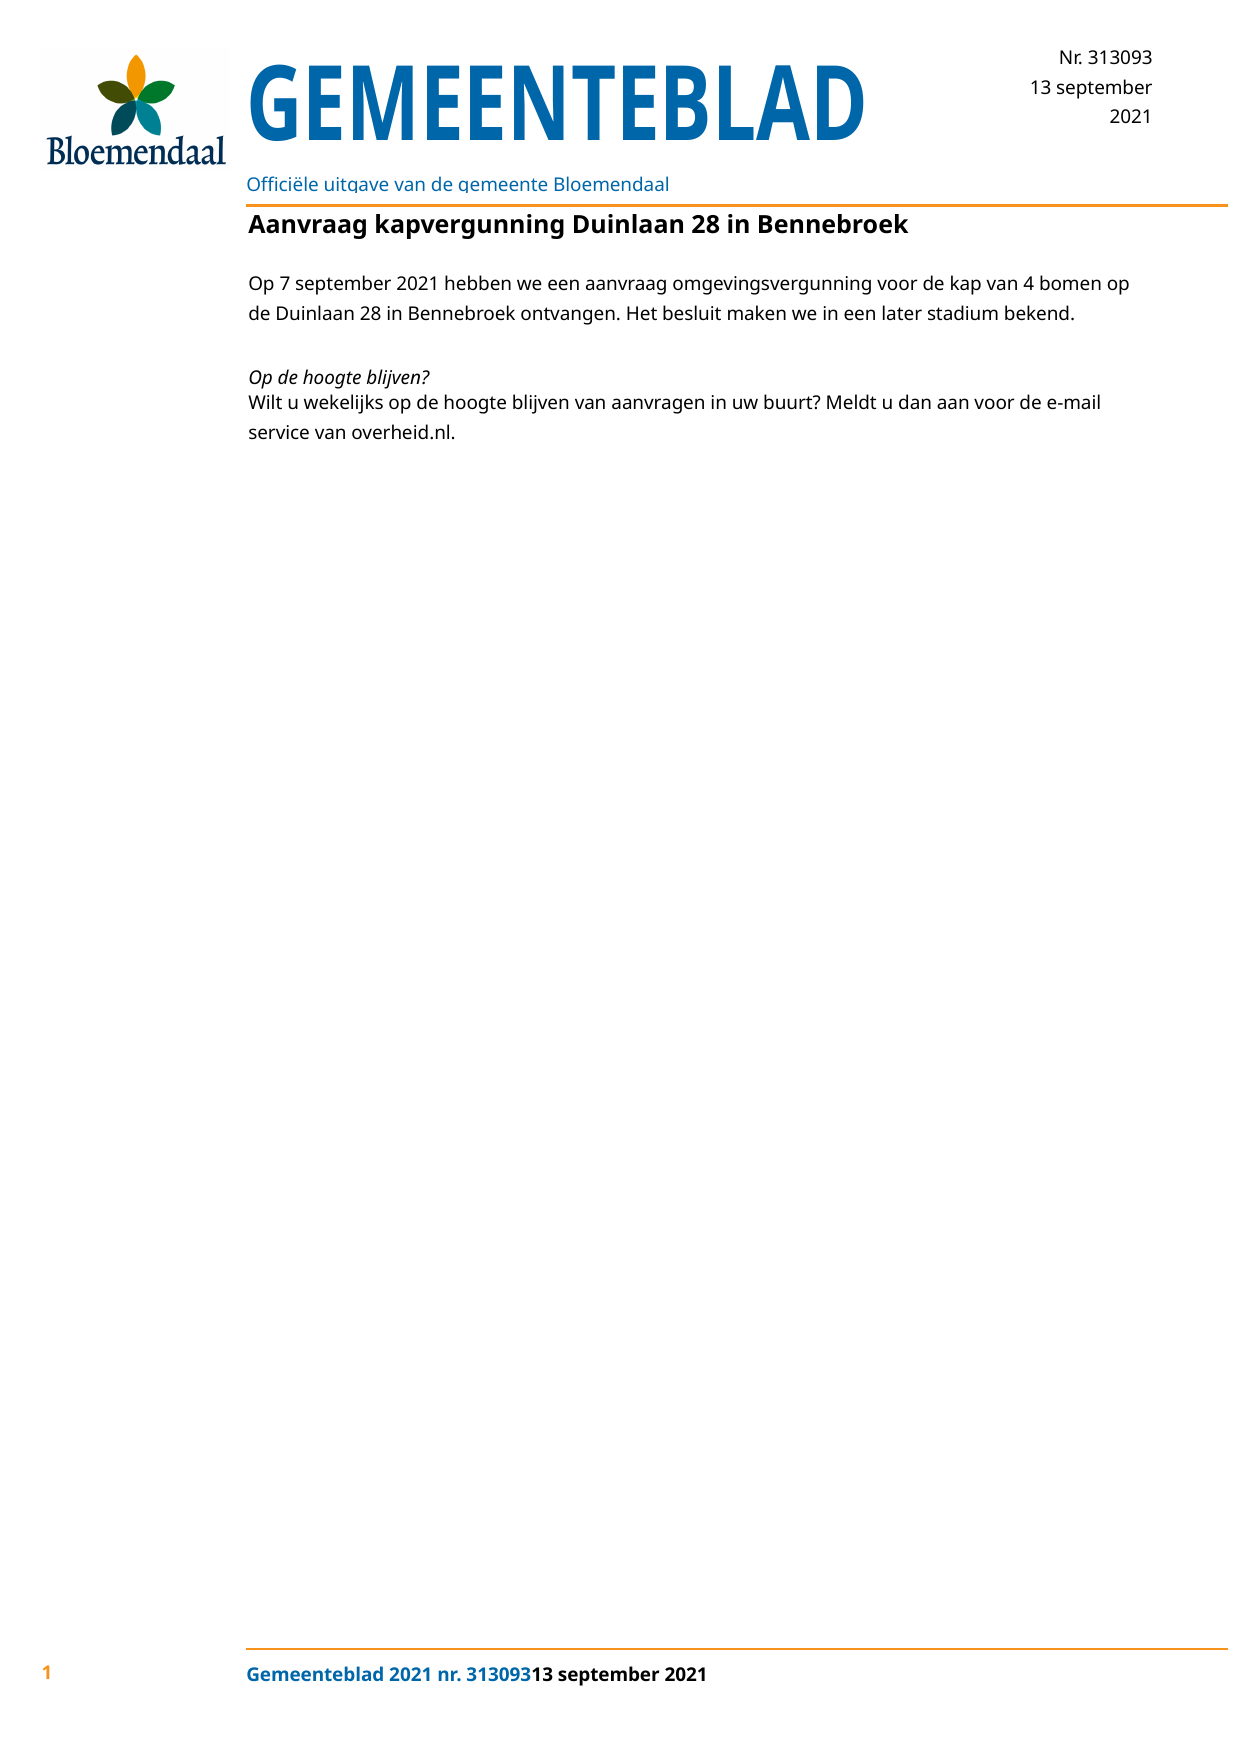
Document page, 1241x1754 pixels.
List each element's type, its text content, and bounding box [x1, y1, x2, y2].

text Op de hoogte blijven? [248, 364, 1152, 389]
text Op 7 september 2021 hebben we een aanvraag omgevingsvergunning voor de kap van 4 bomen op de Duinlaan 28 in Bennebroek ontvangen. Het besluit maken we in een later stadium bekend. [248, 270, 1152, 326]
text Aanvraag kapvergunning Duinlaan 28 in Bennebroek [248, 207, 1152, 241]
picture [41, 47, 231, 172]
text Wilt u wekelijks op de hoogte blijven van aanvragen in uw buurt? Meldt u dan aan voor de e-mail service van overheid.nl. [248, 389, 1152, 445]
